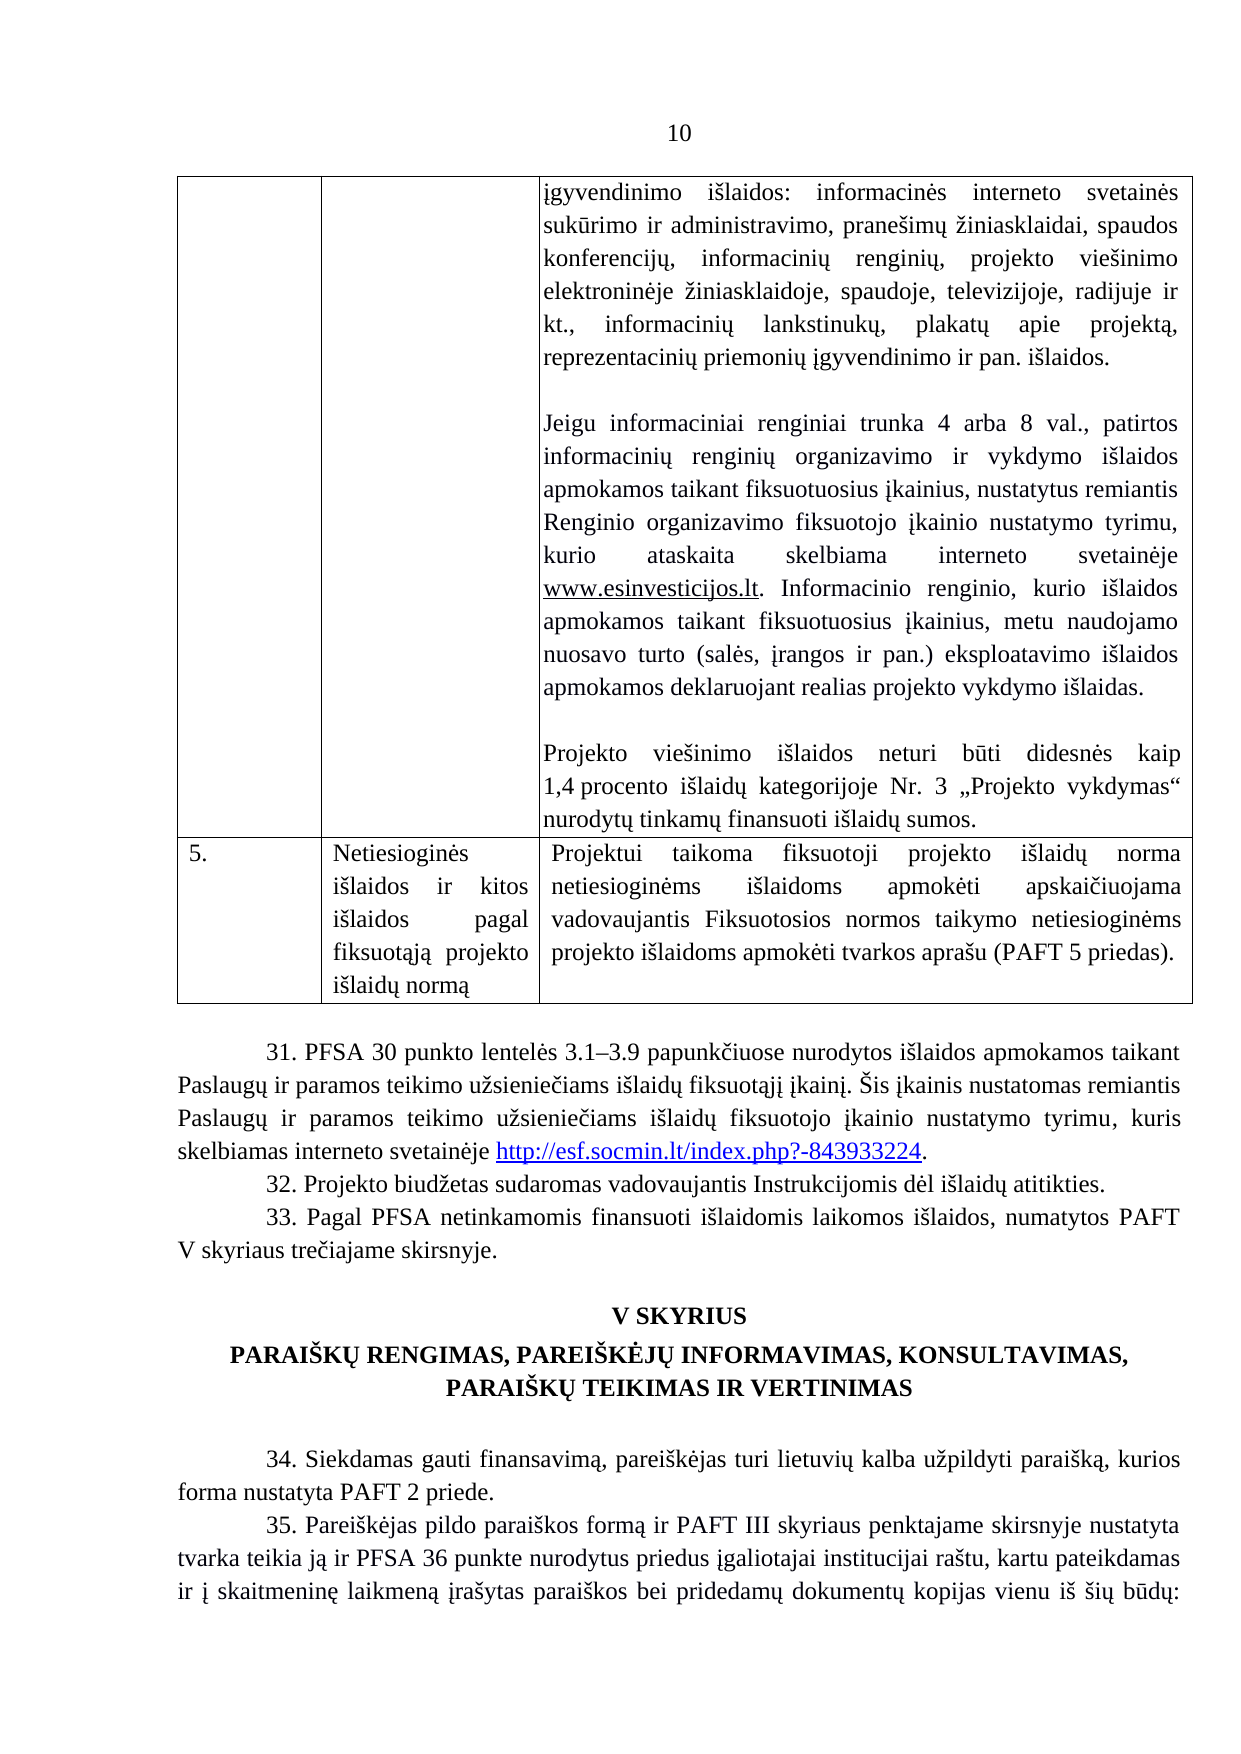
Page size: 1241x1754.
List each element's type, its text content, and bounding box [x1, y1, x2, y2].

table_cell [322, 177, 539, 837]
text 35. Pareiškėjas pildo paraiškos formą ir PAFT III skyriaus penktajame skirsnyje nustatyta tvarka teikia ją ir PFSA 36 punkte nurodytus priedus įgaliotajai institucijai raštu, kartu pateikdamas ir į skaitmeninę laikmeną įrašytas paraiškos bei pridedamų dokumentų kopijas vienu iš šių būdų: [177, 1510, 1181, 1605]
text 31. PFSA 30 punkto lentelės 3.1–3.9 papunkčiuose nurodytos išlaidos apmokamos taikant Paslaugų ir paramos teikimo užsieniečiams išlaidų fiksuotąjį įkainį. Šis įkainis nustatomas remiantis Paslaugų ir paramos teikimo užsieniečiams išlaidų fiksuotojo įkainio nustatymo tyrimu, kuris skelbiamas interneto svetainėje http://esf.socmin.lt/index.php?-843933224. [177, 1037, 1181, 1165]
text V SKYRIUS [177, 1301, 1181, 1330]
table_cell [178, 177, 321, 837]
text 34. Siekdamas gauti finansavimą, pareiškėjas turi lietuvių kalba užpildyti paraišką, kurios forma nustatyta PAFT 2 priede. [177, 1444, 1181, 1506]
table_cell Netiesioginės išlaidos ir kitos išlaidos pagal fiksuotąją projekto išlaidų normą [322, 838, 539, 1003]
table_cell Projektui taikoma fiksuotoji projekto išlaidų norma netiesioginėms išlaidoms apmokėti apskaičiuojama vadovaujantis Fiksuotosios normos taikymo netiesioginėms projekto išlaidoms apmokėti tvarkos aprašu (PAFT 5 priedas). [540, 838, 1192, 1003]
text 32. Projekto biudžetas sudaromas vadovaujantis Instrukcijomis dėl išlaidų atitikties. [177, 1169, 1181, 1198]
table_cell 5. [178, 838, 321, 1003]
table_cell įgyvendinimo išlaidos: informacinės interneto svetainės sukūrimo ir administravimo, pranešimų žiniasklaidai, spaudos konferencijų, informacinių renginių, projekto viešinimo elektroninėje žiniasklaidoje, spaudoje, televizijoje, radijuje ir kt., informacinių lankstinukų, plakatų apie projektą, reprezentacinių priemonių įgyvendinimo ir pan. išlaidos. Jeigu informaciniai renginiai trunka 4 arba 8 val., patirtos informacinių renginių organizavimo ir vykdymo išlaidos apmokamos taikant fiksuotuosius įkainius, nustatytus remiantis Renginio organizavimo fiksuotojo įkainio nustatymo tyrimu, kurio ataskaita skelbiama interneto svetainėje www.esinvesticijos.lt. Informacinio renginio, kurio išlaidos apmokamos taikant fiksuotuosius įkainius, metu naudojamo nuosavo turto (salės, įrangos ir pan.) eksploatavimo išlaidos apmokamos deklaruojant realias projekto vykdymo išlaidas. Projekto viešinimo išlaidos neturi būti didesnės kaip 1,4 procento išlaidų kategorijoje Nr. 3 „Projekto vykdymas“ nurodytų tinkamų finansuoti išlaidų sumos. [540, 177, 1192, 837]
text PARAIŠKŲ RENGIMAS, PAREIŠKĖJŲ INFORMAVIMAS, KONSULTAVIMAS, PARAIŠKŲ TEIKIMAS IR VERTINIMAS [177, 1340, 1181, 1402]
text 33. Pagal PFSA netinkamomis finansuoti išlaidomis laikomos išlaidos, numatytos PAFT V skyriaus trečiajame skirsnyje. [177, 1202, 1181, 1264]
